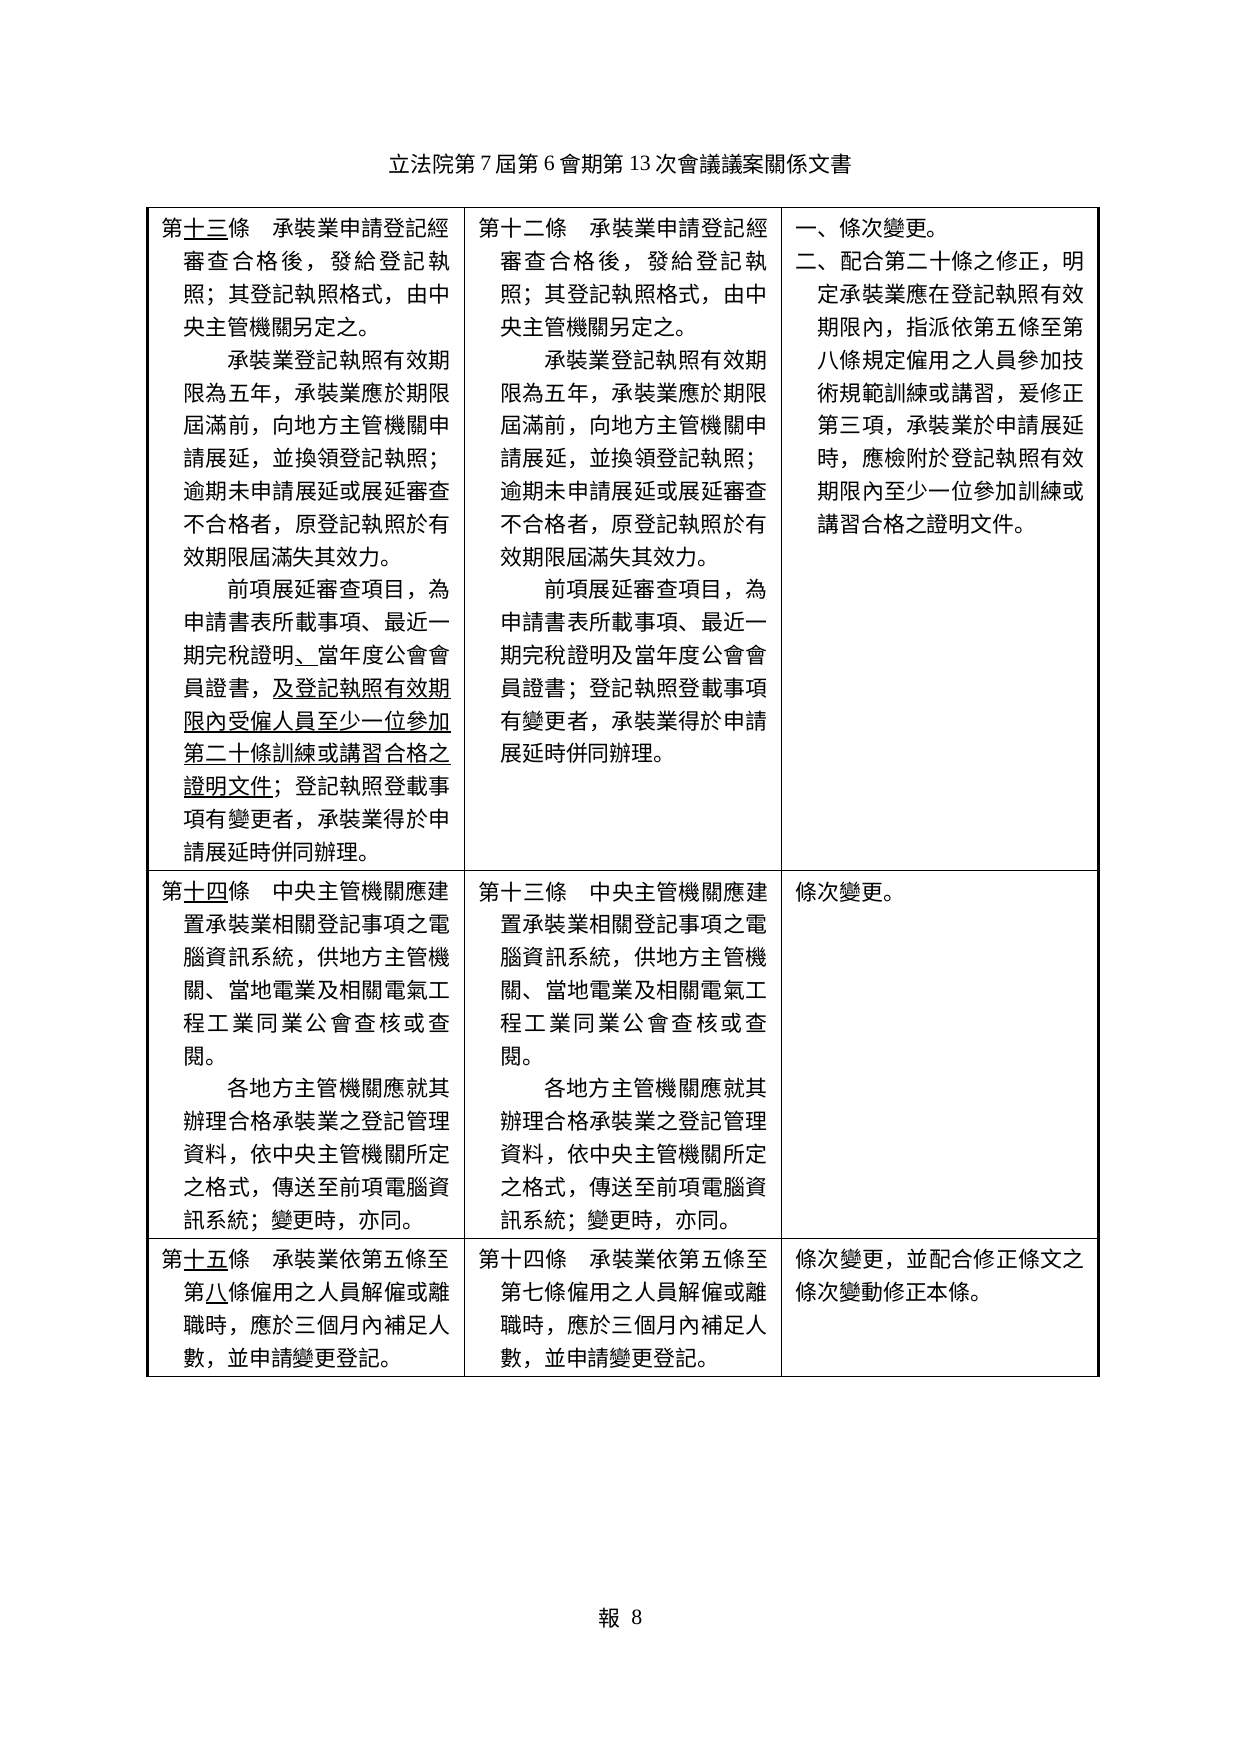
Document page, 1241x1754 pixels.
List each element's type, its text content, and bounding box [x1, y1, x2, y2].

table_cell 一、條次變更。 二、配合第二十條之修正，明定承裝業應在登記執照有效期限內，指派依第五條至第八條規定僱用之人員參加技術規範訓練或講習，爰修正第三項，承裝業於申請展延時，應檢附於登記執照有效期限內至少一位參加訓練或講習合格之證明文件。 [782, 208, 1097, 870]
table_cell 第十五條 承裝業依第五條至第八條僱用之人員解僱或離職時，應於三個月內補足人數，並申請變更登記。 [149, 1239, 464, 1376]
table_cell 第十三條 承裝業申請登記經審查合格後，發給登記執照；其登記執照格式，由中央主管機關另定之。 承裝業登記執照有效期限為五年，承裝業應於期限屆滿前，向地方主管機關申請展延，並換領登記執照；逾期未申請展延或展延審查不合格者，原登記執照於有效期限屆滿失其效力。 前項展延審查項目，為申請書表所載事項、最近一期完稅證明、當年度公會會員證書，及登記執照有效期限內受僱人員至少一位參加第二十條訓練或講習合格之證明文件；登記執照登載事項有變更者，承裝業得於申請展延時併同辦理。 [149, 208, 464, 870]
table_cell 條次變更，並配合修正條文之條次變動修正本條。 [782, 1239, 1097, 1376]
table_cell 第十四條 中央主管機關應建置承裝業相關登記事項之電腦資訊系統，供地方主管機關、當地電業及相關電氣工程工業同業公會查核或查閱。 各地方主管機關應就其辦理合格承裝業之登記管理資料，依中央主管機關所定之格式，傳送至前項電腦資訊系統；變更時，亦同。 [149, 871, 464, 1238]
table_cell 第十二條 承裝業申請登記經審查合格後，發給登記執照；其登記執照格式，由中央主管機關另定之。 承裝業登記執照有效期限為五年，承裝業應於期限屆滿前，向地方主管機關申請展延，並換領登記執照；逾期未申請展延或展延審查不合格者，原登記執照於有效期限屆滿失其效力。 前項展延審查項目，為申請書表所載事項、最近一期完稅證明及當年度公會會員證書；登記執照登載事項有變更者，承裝業得於申請展延時併同辦理。 [465, 208, 781, 870]
table_cell 條次變更。 [782, 871, 1097, 1238]
table_cell 第十四條 承裝業依第五條至第七條僱用之人員解僱或離職時，應於三個月內補足人數，並申請變更登記。 [465, 1239, 781, 1376]
table_cell 第十三條 中央主管機關應建置承裝業相關登記事項之電腦資訊系統，供地方主管機關、當地電業及相關電氣工程工業同業公會查核或查閱。 各地方主管機關應就其辦理合格承裝業之登記管理資料，依中央主管機關所定之格式，傳送至前項電腦資訊系統；變更時，亦同。 [465, 871, 781, 1238]
